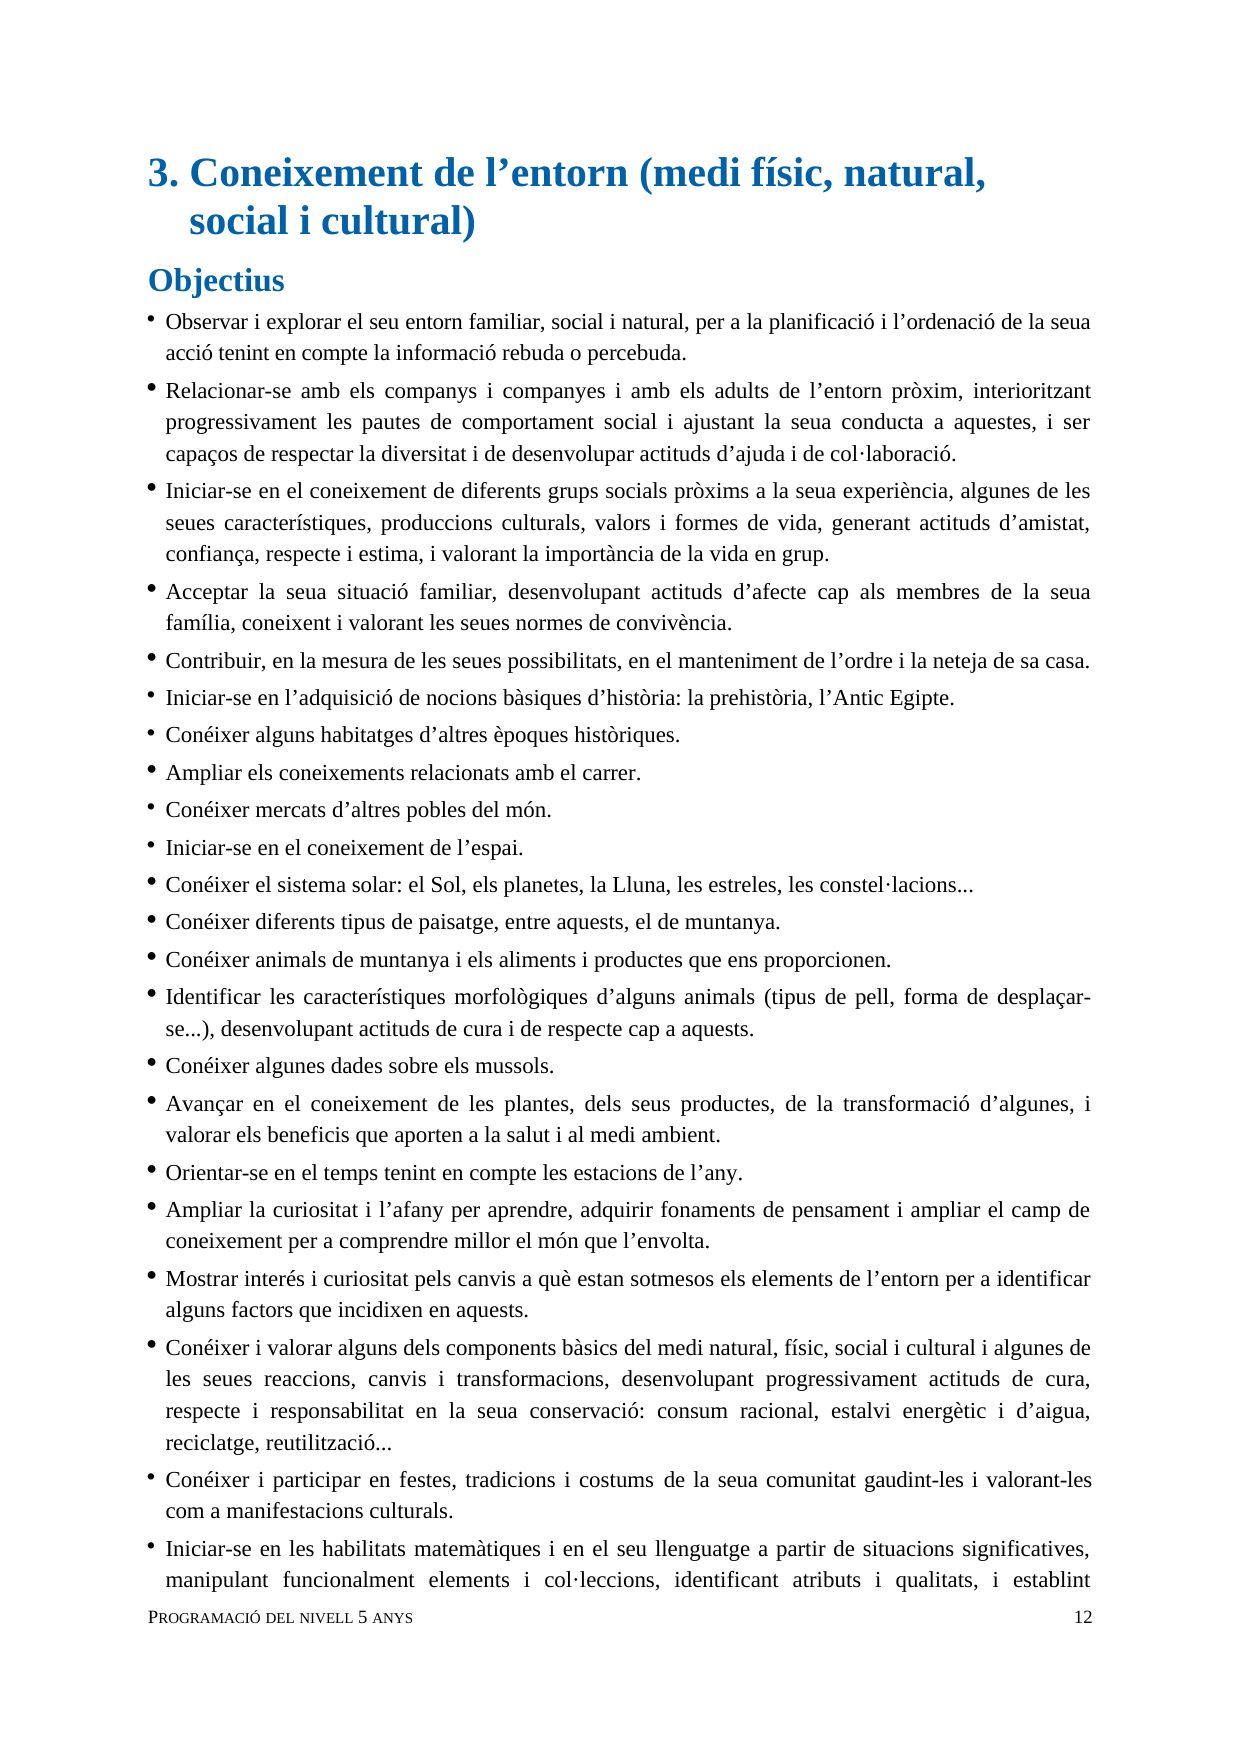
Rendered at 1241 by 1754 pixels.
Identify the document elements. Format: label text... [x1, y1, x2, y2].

list Iniciar-se en l’adquisició de nocions bàsiques d’història: la prehistòria, l’Antic Egipte. [148, 684, 1092, 710]
list Conéixer el sistema solar: el Sol, els planetes, la Lluna, les estreles, les constel·lacions... [148, 871, 1092, 897]
list Iniciar-se en el coneixement de diferents grups socials pròxims a la seua experiència, algunes de les seues característiques, produccions culturals, valors i formes de vida, generant actituds d’amistat, confiança, respecte i estima, i valorant la importància de la vida en grup. [148, 477, 1092, 567]
list Conéixer mercats d’altres pobles del món. [148, 796, 1092, 823]
list Contribuir, en la mesura de les seues possibilitats, en el manteniment de l’ordre i la neteja de sa casa. [148, 647, 1092, 673]
text 3. Coneixement de l’entorn (medi físic, natural, social i cultural) [148, 148, 1092, 243]
list Identificar les característiques morfològiques d’alguns animals (tipus de pell, forma de desplaçar-se...), desenvolupant actituds de cura i de respecte cap a aquests. [148, 983, 1092, 1041]
list Ampliar la curiositat i l’afany per aprendre, adquirir fonaments de pensament i ampliar el camp de coneixement per a comprendre millor el món que l’envolta. [148, 1196, 1092, 1254]
text Objectius [148, 260, 1092, 298]
list Conéixer i valorar alguns dels components bàsics del medi natural, físic, social i cultural i algunes de les seues reaccions, canvis i transformacions, desenvolupant progressivament actituds de cura, respecte i responsabilitat en la seua conservació: consum racional, estalvi energètic i d’aigua, reciclatge, reutilització... [148, 1334, 1092, 1455]
list Conéixer animals de muntanya i els aliments i productes que ens proporcionen. [148, 946, 1092, 972]
list Iniciar-se en el coneixement de l’espai. [148, 834, 1092, 860]
list Iniciar-se en les habilitats matemàtiques i en el seu llenguatge a partir de situacions significatives, manipulant funcionalment elements i col·leccions, identificant atributs i qualitats, i establint [148, 1535, 1092, 1593]
list Conéixer i participar en festes, tradicions i costums de la seua comunitat gaudint-les i valorant-les com a manifestacions culturals. [148, 1466, 1092, 1524]
list Observar i explorar el seu entorn familiar, social i natural, per a la planificació i l’ordenació de la seua acció tenint en compte la informació rebuda o percebuda. [148, 308, 1092, 366]
list Mostrar interés i curiositat pels canvis a què estan sotmesos els elements de l’entorn per a identificar alguns factors que incidixen en aquests. [148, 1265, 1092, 1323]
list Relacionar-se amb els companys i companyes i amb els adults de l’entorn pròxim, interioritzant progressivament les pautes de comportament social i ajustant la seua conducta a aquestes, i ser capaços de respectar la diversitat i de desenvolupar actituds d’ajuda i de col·laboració. [148, 377, 1092, 466]
list Conéixer alguns habitatges d’altres èpoques històriques. [148, 721, 1092, 748]
list Conéixer algunes dades sobre els mussols. [148, 1052, 1092, 1078]
list Orientar-se en el temps tenint en compte les estacions de l’any. [148, 1158, 1092, 1185]
list Avançar en el coneixement de les plantes, dels seus productes, de la transformació d’algunes, i valorar els beneficis que aporten a la salut i al medi ambient. [148, 1089, 1092, 1147]
list Conéixer diferents tipus de paisatge, entre aquests, el de muntanya. [148, 908, 1092, 935]
list Ampliar els coneixements relacionats amb el carrer. [148, 759, 1092, 785]
list Acceptar la seua situació familiar, desenvolupant actituds d’afecte cap als membres de la seua família, coneixent i valorant les seues normes de convivència. [148, 578, 1092, 636]
